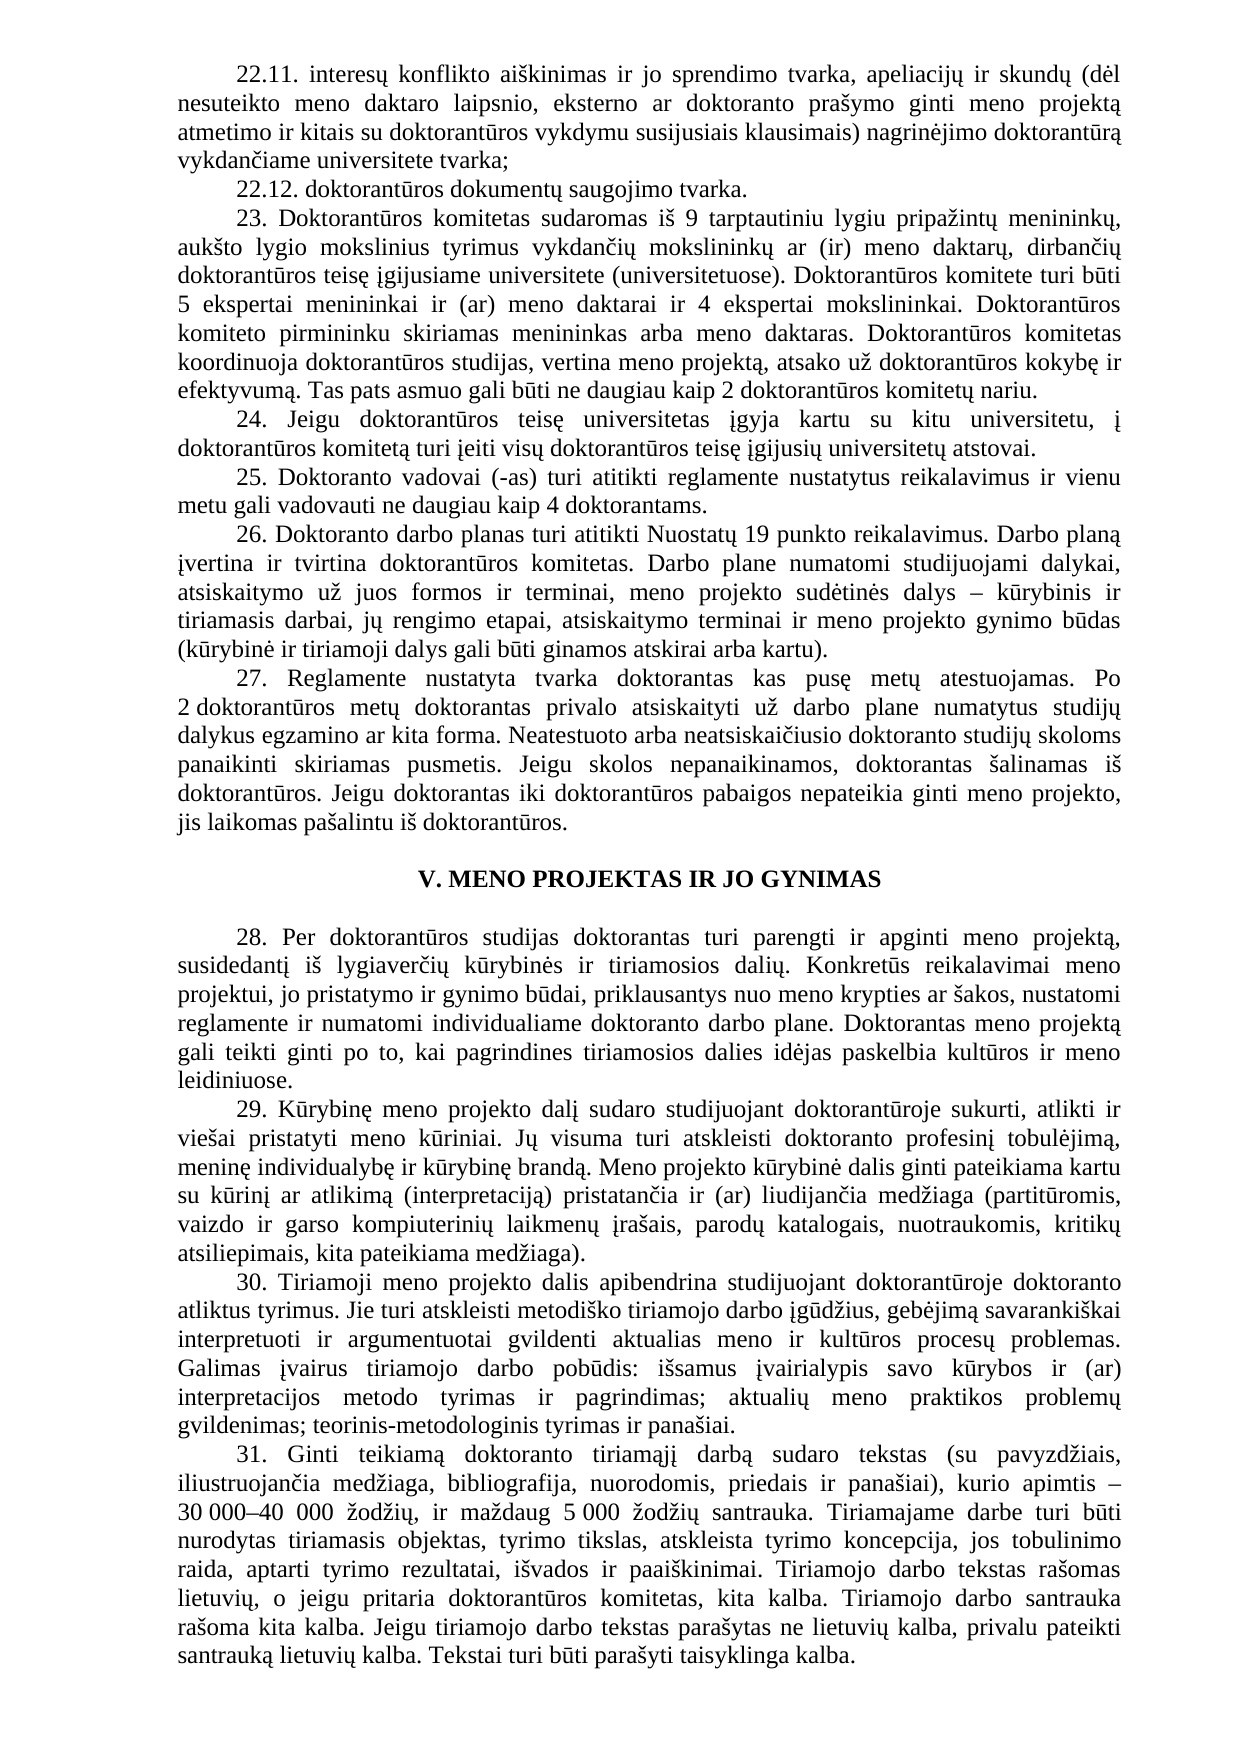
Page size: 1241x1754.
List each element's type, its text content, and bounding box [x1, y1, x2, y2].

text 23. Doktorantūros komitetas sudaromas iš 9 tarptautiniu lygiu pripažintų menininkų, aukšto lygio mokslinius tyrimus vykdančių mokslininkų ar (ir) meno daktarų, dirbančių doktorantūros teisę įgijusiame universitete (universitetuose). Doktorantūros komitete turi būti 5 ekspertai menininkai ir (ar) meno daktarai ir 4 ekspertai mokslininkai. Doktorantūros komiteto pirmininku skiriamas menininkas arba meno daktaras. Doktorantūros komitetas koordinuoja doktorantūros studijas, vertina meno projektą, atsako už doktorantūros kokybę ir efektyvumą. Tas pats asmuo gali būti ne daugiau kaip 2 doktorantūros komitetų nariu. [177, 203, 1122, 404]
text 30. Tiriamoji meno projekto dalis apibendrina studijuojant doktorantūroje doktoranto atliktus tyrimus. Jie turi atskleisti metodiško tiriamojo darbo įgūdžius, gebėjimą savarankiškai interpretuoti ir argumentuotai gvildenti aktualias meno ir kultūros procesų problemas. Galimas įvairus tiriamojo darbo pobūdis: išsamus įvairialypis savo kūrybos ir (ar) interpretacijos metodo tyrimas ir pagrindimas; aktualių meno praktikos problemų gvildenimas; teorinis-metodologinis tyrimas ir panašiai. [177, 1267, 1122, 1439]
text 29. Kūrybinę meno projekto dalį sudaro studijuojant doktorantūroje sukurti, atlikti ir viešai pristatyti meno kūriniai. Jų visuma turi atskleisti doktoranto profesinį tobulėjimą, meninę individualybę ir kūrybinę brandą. Meno projekto kūrybinė dalis ginti pateikiama kartu su kūrinį ar atlikimą (interpretaciją) pristatančia ir (ar) liudijančia medžiaga (partitūromis, vaizdo ir garso kompiuterinių laikmenų įrašais, parodų katalogais, nuotraukomis, kritikų atsiliepimais, kita pateikiama medžiaga). [177, 1094, 1122, 1267]
text 22.12. doktorantūros dokumentų saugojimo tvarka. [177, 174, 1122, 203]
text 28. Per doktorantūros studijas doktorantas turi parengti ir apginti meno projektą, susidedantį iš lygiaverčių kūrybinės ir tiriamosios dalių. Konkretūs reikalavimai meno projektui, jo pristatymo ir gynimo būdai, priklausantys nuo meno krypties ar šakos, nustatomi reglamente ir numatomi individualiame doktoranto darbo plane. Doktorantas meno projektą gali teikti ginti po to, kai pagrindines tiriamosios dalies idėjas paskelbia kultūros ir meno leidiniuose. [177, 922, 1122, 1094]
text 31. Ginti teikiamą doktoranto tiriamąjį darbą sudaro tekstas (su pavyzdžiais, iliustruojančia medžiaga, bibliografija, nuorodomis, priedais ir panašiai), kurio apimtis – 30 000–40 000 žodžių, ir maždaug 5 000 žodžių santrauka. Tiriamajame darbe turi būti nurodytas tiriamasis objektas, tyrimo tikslas, atskleista tyrimo koncepcija, jos tobulinimo raida, aptarti tyrimo rezultatai, išvados ir paaiškinimai. Tiriamojo darbo tekstas rašomas lietuvių, o jeigu pritaria doktorantūros komitetas, kita kalba. Tiriamojo darbo santrauka rašoma kita kalba. Jeigu tiriamojo darbo tekstas parašytas ne lietuvių kalba, privalu pateikti santrauką lietuvių kalba. Tekstai turi būti parašyti taisyklinga kalba. [177, 1439, 1122, 1669]
text V. MENO PROJEKTAS IR JO GYNIMAS [177, 864, 1122, 893]
text 24. Jeigu doktorantūros teisę universitetas įgyja kartu su kitu universitetu, į doktorantūros komitetą turi įeiti visų doktorantūros teisę įgijusių universitetų atstovai. [177, 404, 1122, 462]
text 22.11. interesų konflikto aiškinimas ir jo sprendimo tvarka, apeliacijų ir skundų (dėl nesuteikto meno daktaro laipsnio, eksterno ar doktoranto prašymo ginti meno projektą atmetimo ir kitais su doktorantūros vykdymu susijusiais klausimais) nagrinėjimo doktorantūrą vykdančiame universitete tvarka; [177, 59, 1122, 174]
text 26. Doktoranto darbo planas turi atitikti Nuostatų 19 punkto reikalavimus. Darbo planą įvertina ir tvirtina doktorantūros komitetas. Darbo plane numatomi studijuojami dalykai, atsiskaitymo už juos formos ir terminai, meno projekto sudėtinės dalys – kūrybinis ir tiriamasis darbai, jų rengimo etapai, atsiskaitymo terminai ir meno projekto gynimo būdas (kūrybinė ir tiriamoji dalys gali būti ginamos atskirai arba kartu). [177, 519, 1122, 663]
text 27. Reglamente nustatyta tvarka doktorantas kas pusę metų atestuojamas. Po 2 doktorantūros metų doktorantas privalo atsiskaityti už darbo plane numatytus studijų dalykus egzamino ar kita forma. Neatestuoto arba neatsiskaičiusio doktoranto studijų skoloms panaikinti skiriamas pusmetis. Jeigu skolos nepanaikinamos, doktorantas šalinamas iš doktorantūros. Jeigu doktorantas iki doktorantūros pabaigos nepateikia ginti meno projekto, jis laikomas pašalintu iš doktorantūros. [177, 663, 1122, 835]
text 25. Doktoranto vadovai (-as) turi atitikti reglamente nustatytus reikalavimus ir vienu metu gali vadovauti ne daugiau kaip 4 doktorantams. [177, 462, 1122, 519]
